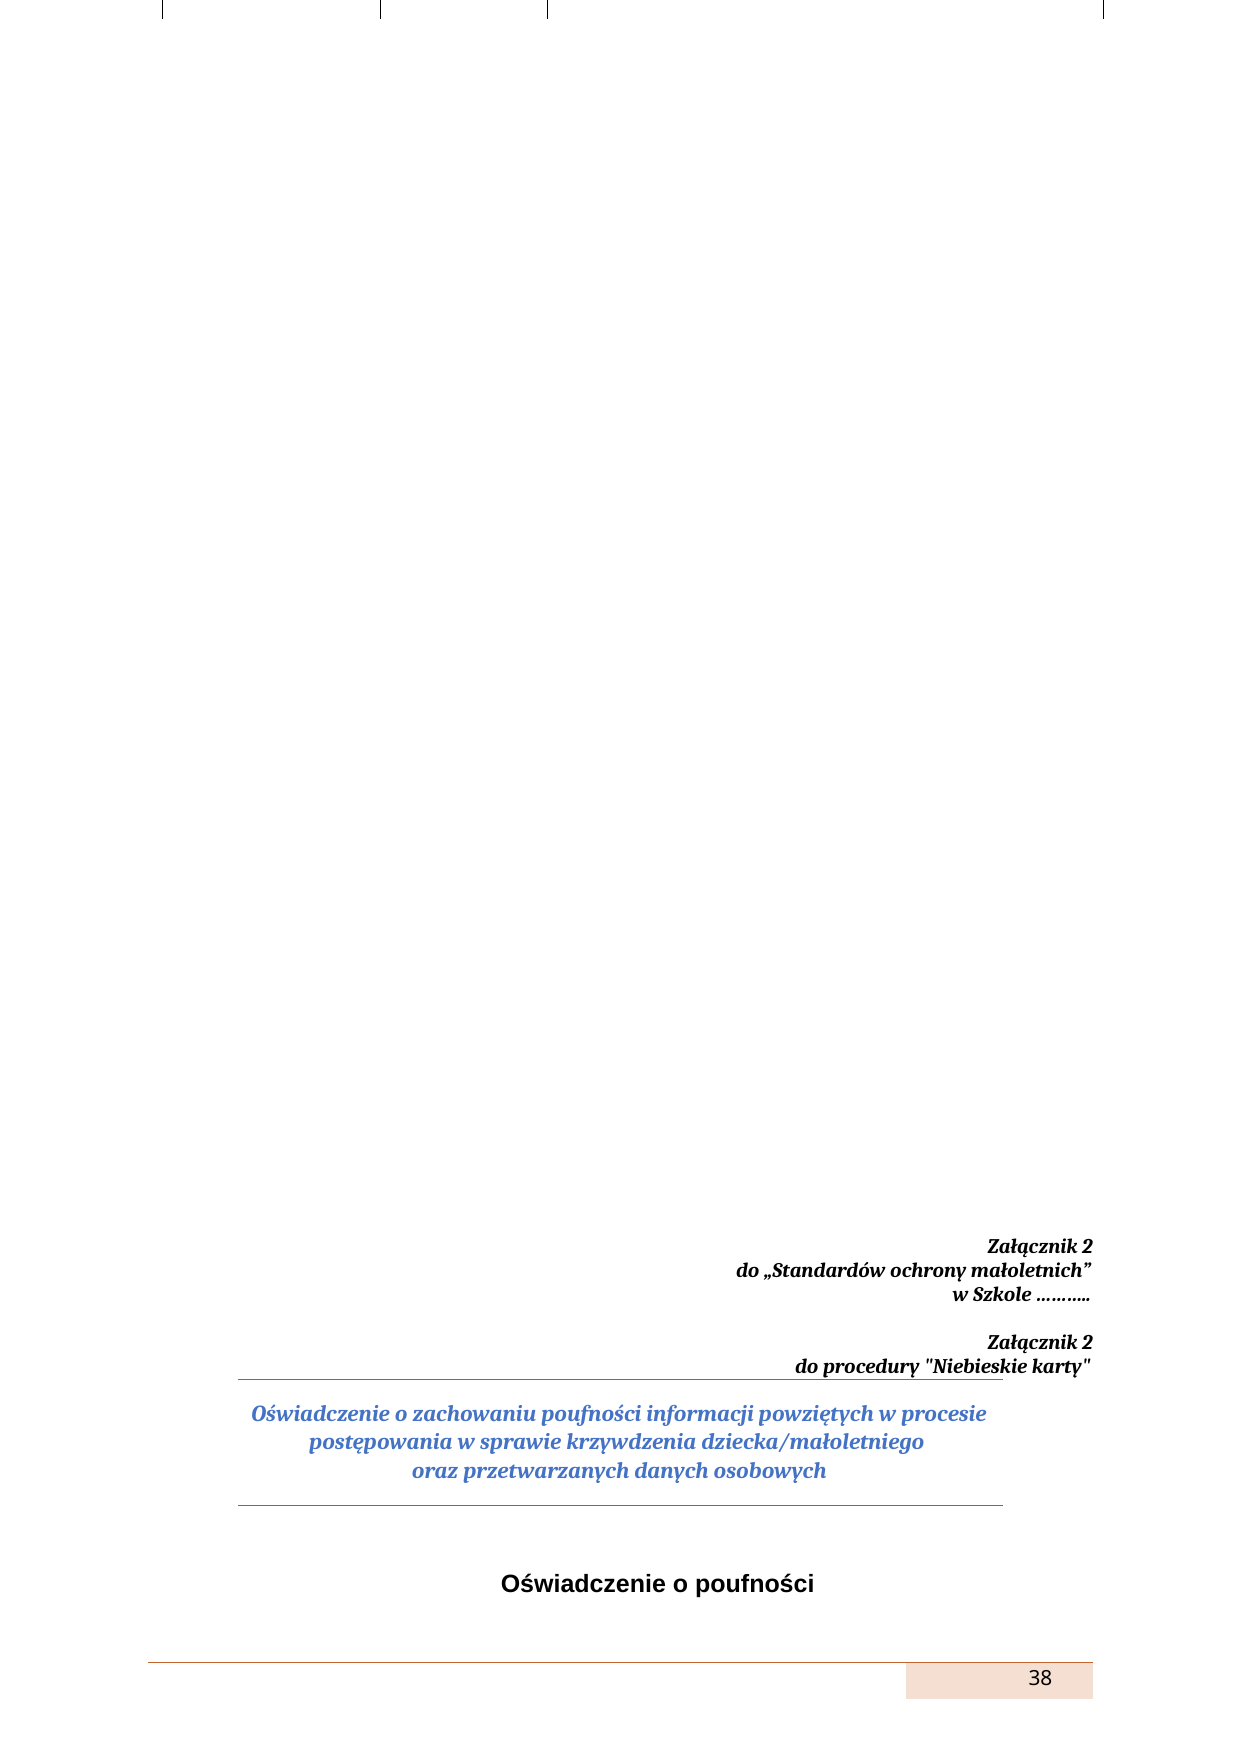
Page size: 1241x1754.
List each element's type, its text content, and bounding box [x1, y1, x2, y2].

text Oświadczenie o poufności [223, 1569, 1093, 1598]
text Załącznik 2 [148, 1331, 1093, 1355]
text Załącznik 2 [223, 1235, 1093, 1259]
text do „Standardów ochrony małoletnich” w Szkole ……….. [223, 1259, 1093, 1307]
text Oświadczenie o zachowaniu poufności informacji powziętych w procesie postępowania w sprawie krzywdzenia dziecka/małoletniego oraz przetwarzanych danych osobowych [238, 1380, 1003, 1505]
text do procedury "Niebieskie karty" [148, 1355, 1093, 1379]
